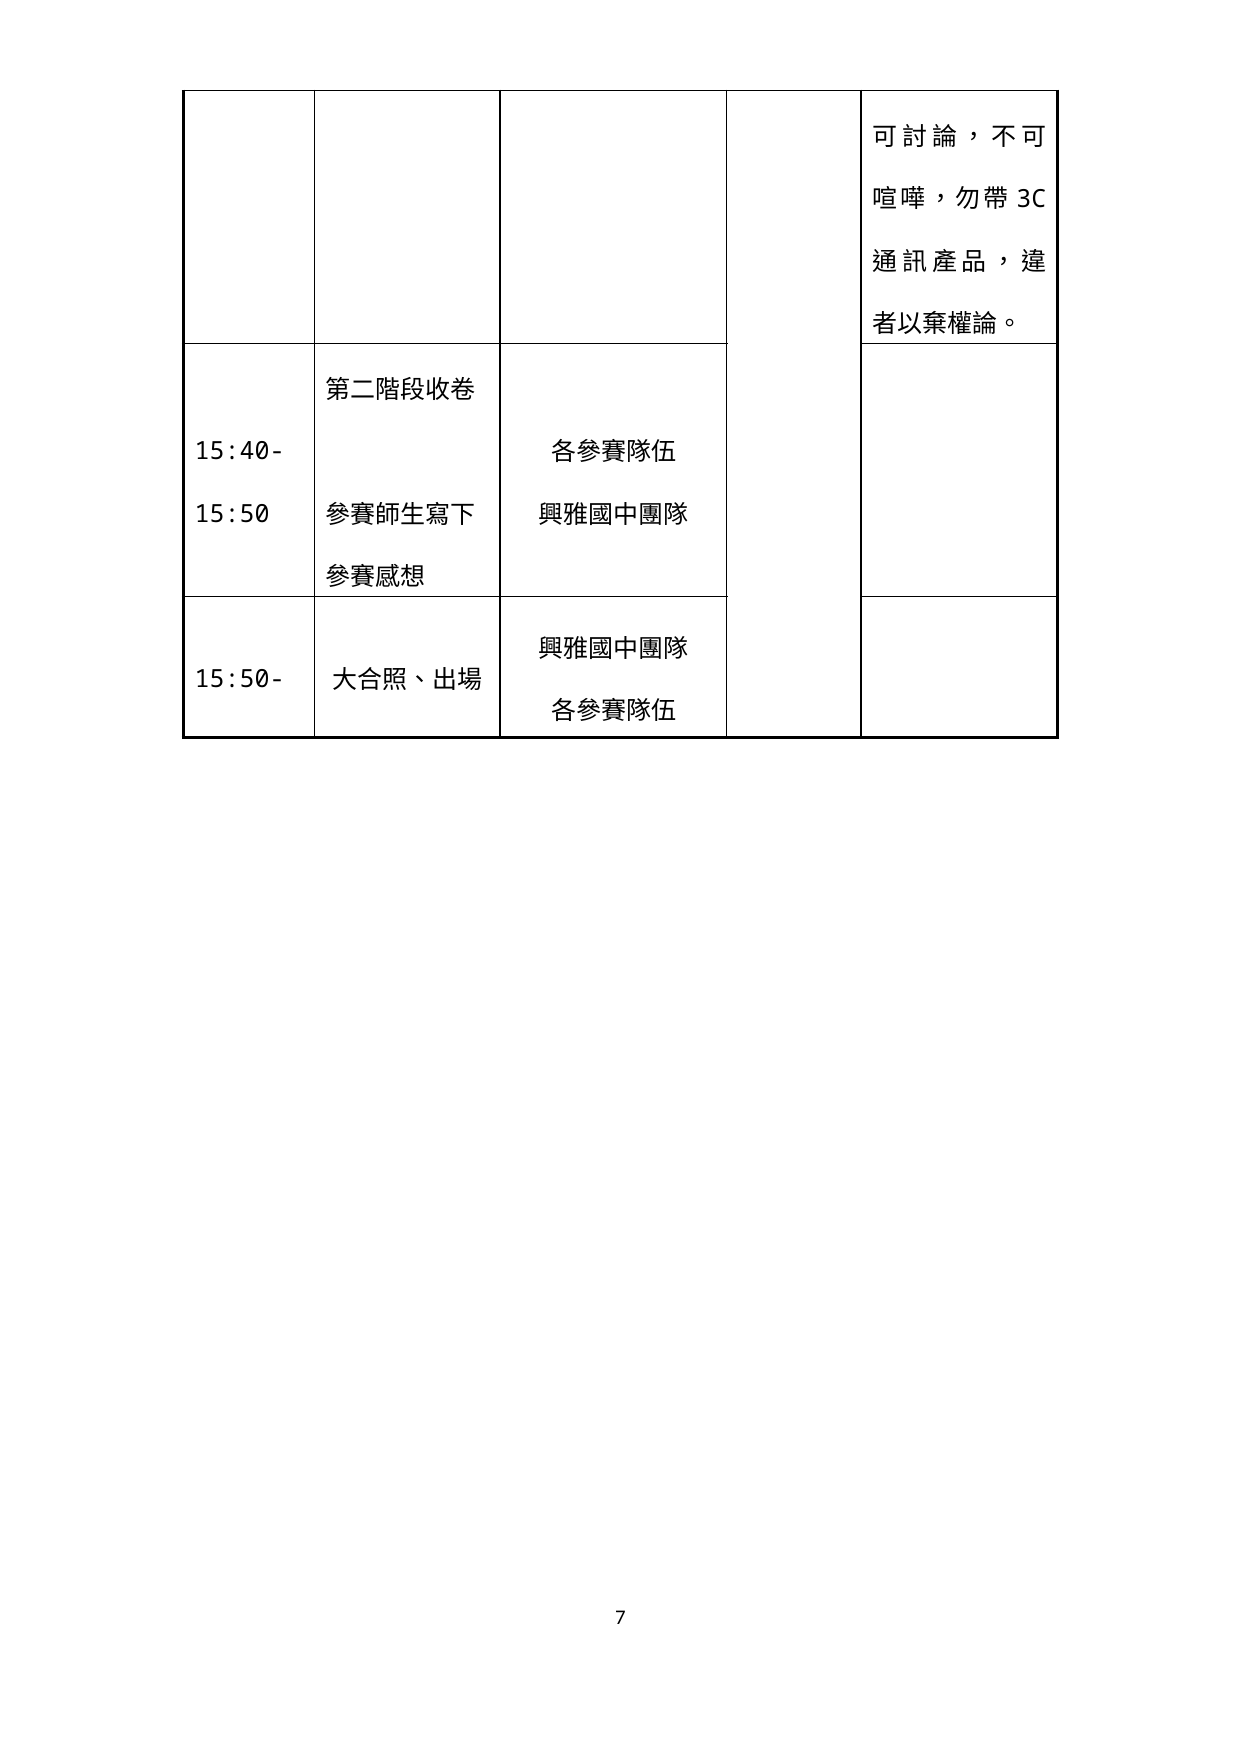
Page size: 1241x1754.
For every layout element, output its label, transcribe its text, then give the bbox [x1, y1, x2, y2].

table_cell 第二階段收卷 參賽師生寫下參賽感想 [315, 344, 499, 596]
table_cell 15:50- [185, 597, 314, 736]
table_cell 興雅國中團隊 各參賽隊伍 [501, 597, 726, 736]
table_cell 大合照、出場 [315, 597, 499, 736]
table_cell [862, 344, 1056, 596]
table_cell [501, 91, 726, 343]
table_cell [727, 91, 860, 736]
table_cell [315, 91, 499, 343]
table_cell 可討論，不可喧嘩，勿帶3C通訊產品，違者以棄權論。 [862, 91, 1056, 343]
table_cell [185, 91, 314, 343]
table_cell 各參賽隊伍 興雅國中團隊 [501, 344, 726, 596]
table_cell [862, 597, 1056, 736]
table_cell 15:40-15:50 [185, 344, 314, 596]
